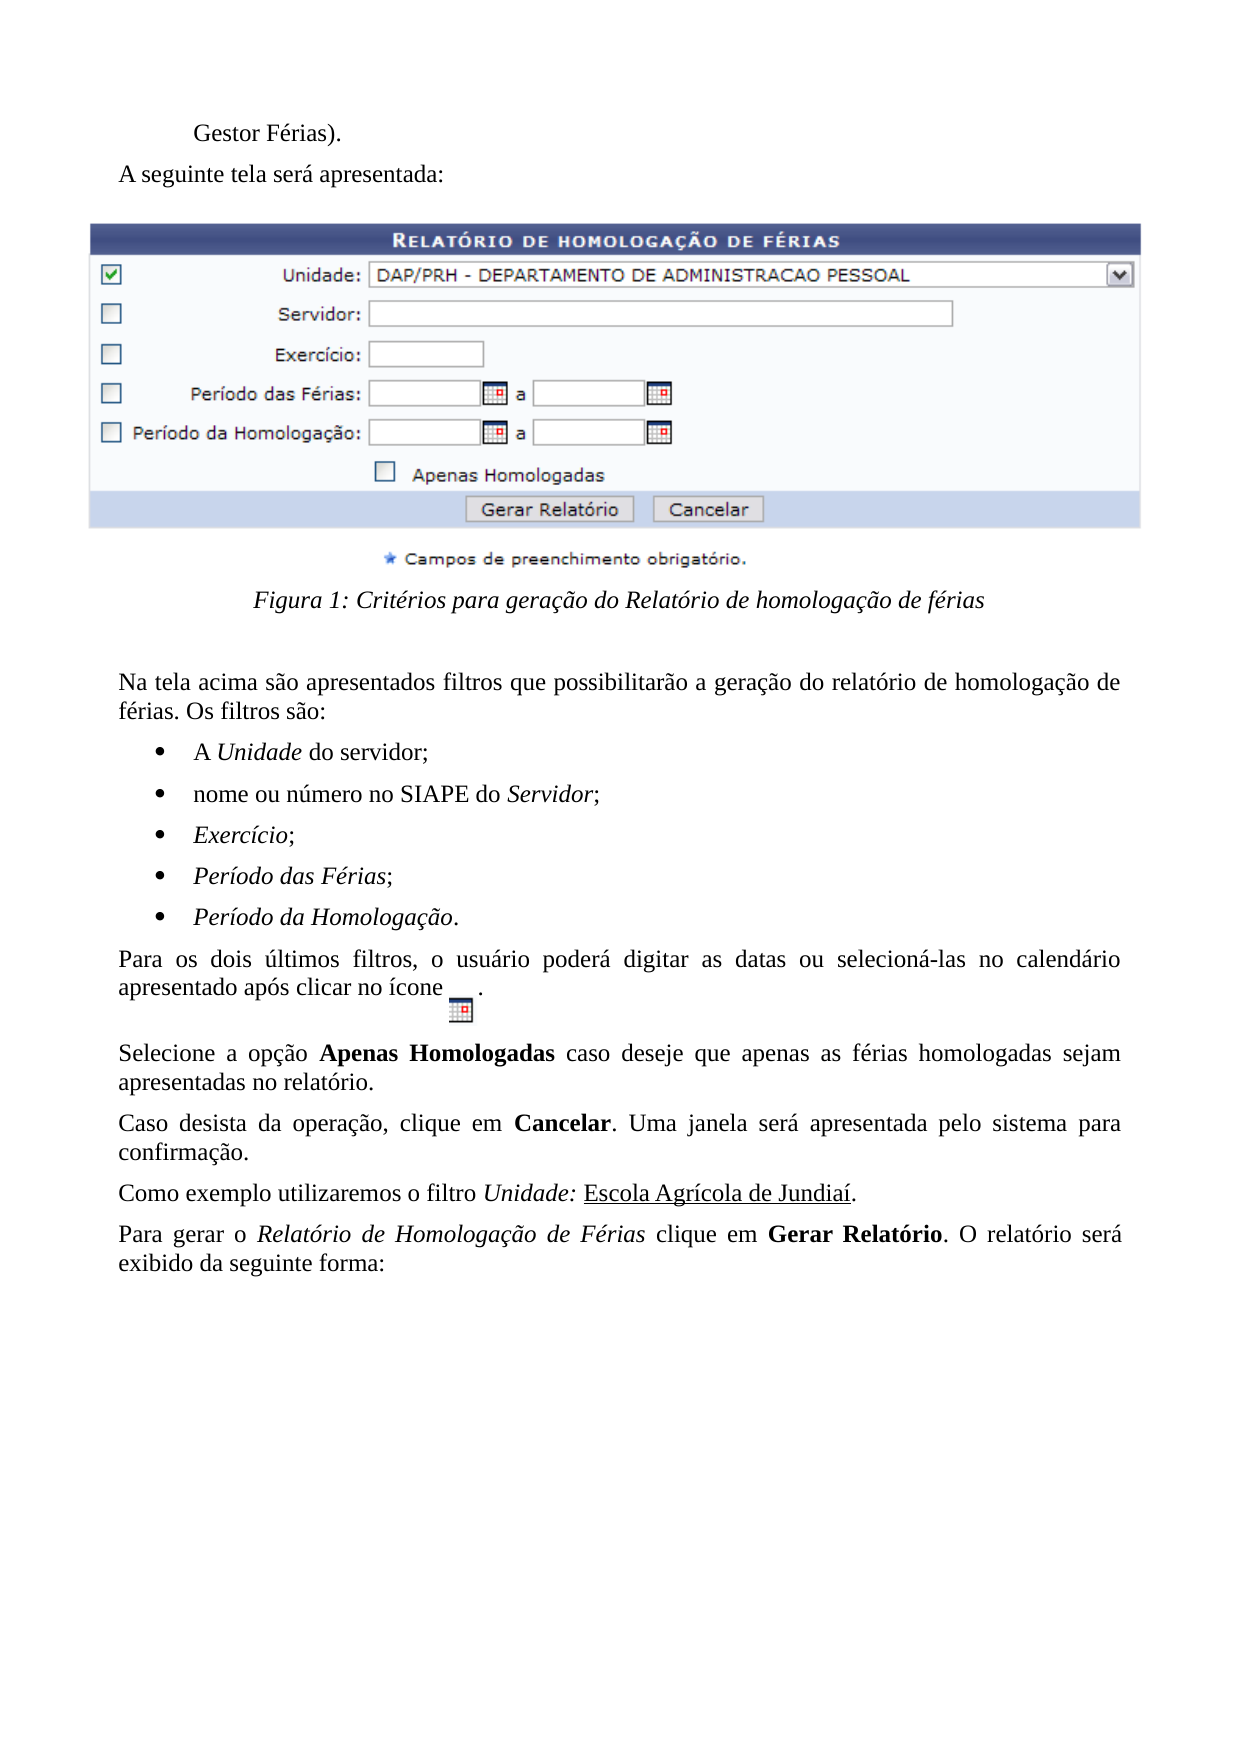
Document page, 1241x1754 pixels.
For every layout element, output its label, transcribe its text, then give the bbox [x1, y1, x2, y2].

list Gestor Férias). [156, 118, 1122, 147]
text Figura 1: Critérios para geração do Relatório de homologação de férias [78, 585, 1162, 614]
list A Unidade do servidor; [156, 737, 1122, 766]
text Selecione a opção Apenas Homologadas caso deseje que apenas as férias homologadas sejam apresentadas no relatório. [118, 1038, 1122, 1095]
text A seguinte tela será apresentada: [118, 159, 1122, 188]
list Exercício; [156, 820, 1122, 849]
text Para gerar o Relatório de Homologação de Férias clique em Gerar Relatório. O relatório será exibido da seguinte forma: [118, 1219, 1122, 1277]
list Período das Férias; [156, 861, 1122, 890]
text Na tela acima são apresentados filtros que possibilitarão a geração do relatório de homologação de férias. Os filtros são: [118, 667, 1122, 725]
text Caso desista da operação, clique em Cancelar. Uma janela será apresentada pelo sistema para confirmação. [118, 1108, 1122, 1165]
list nome ou número no SIAPE do Servidor; [156, 779, 1122, 807]
text Para os dois últimos filtros, o usuário poderá digitar as datas ou selecioná-las no calendário apresentado após clicar no ícone . [118, 944, 1122, 1025]
list Período da Homologação. [156, 902, 1122, 931]
text Como exemplo utilizaremos o filtro Unidade: Escola Agrícola de Jundiaí. [118, 1178, 1122, 1207]
